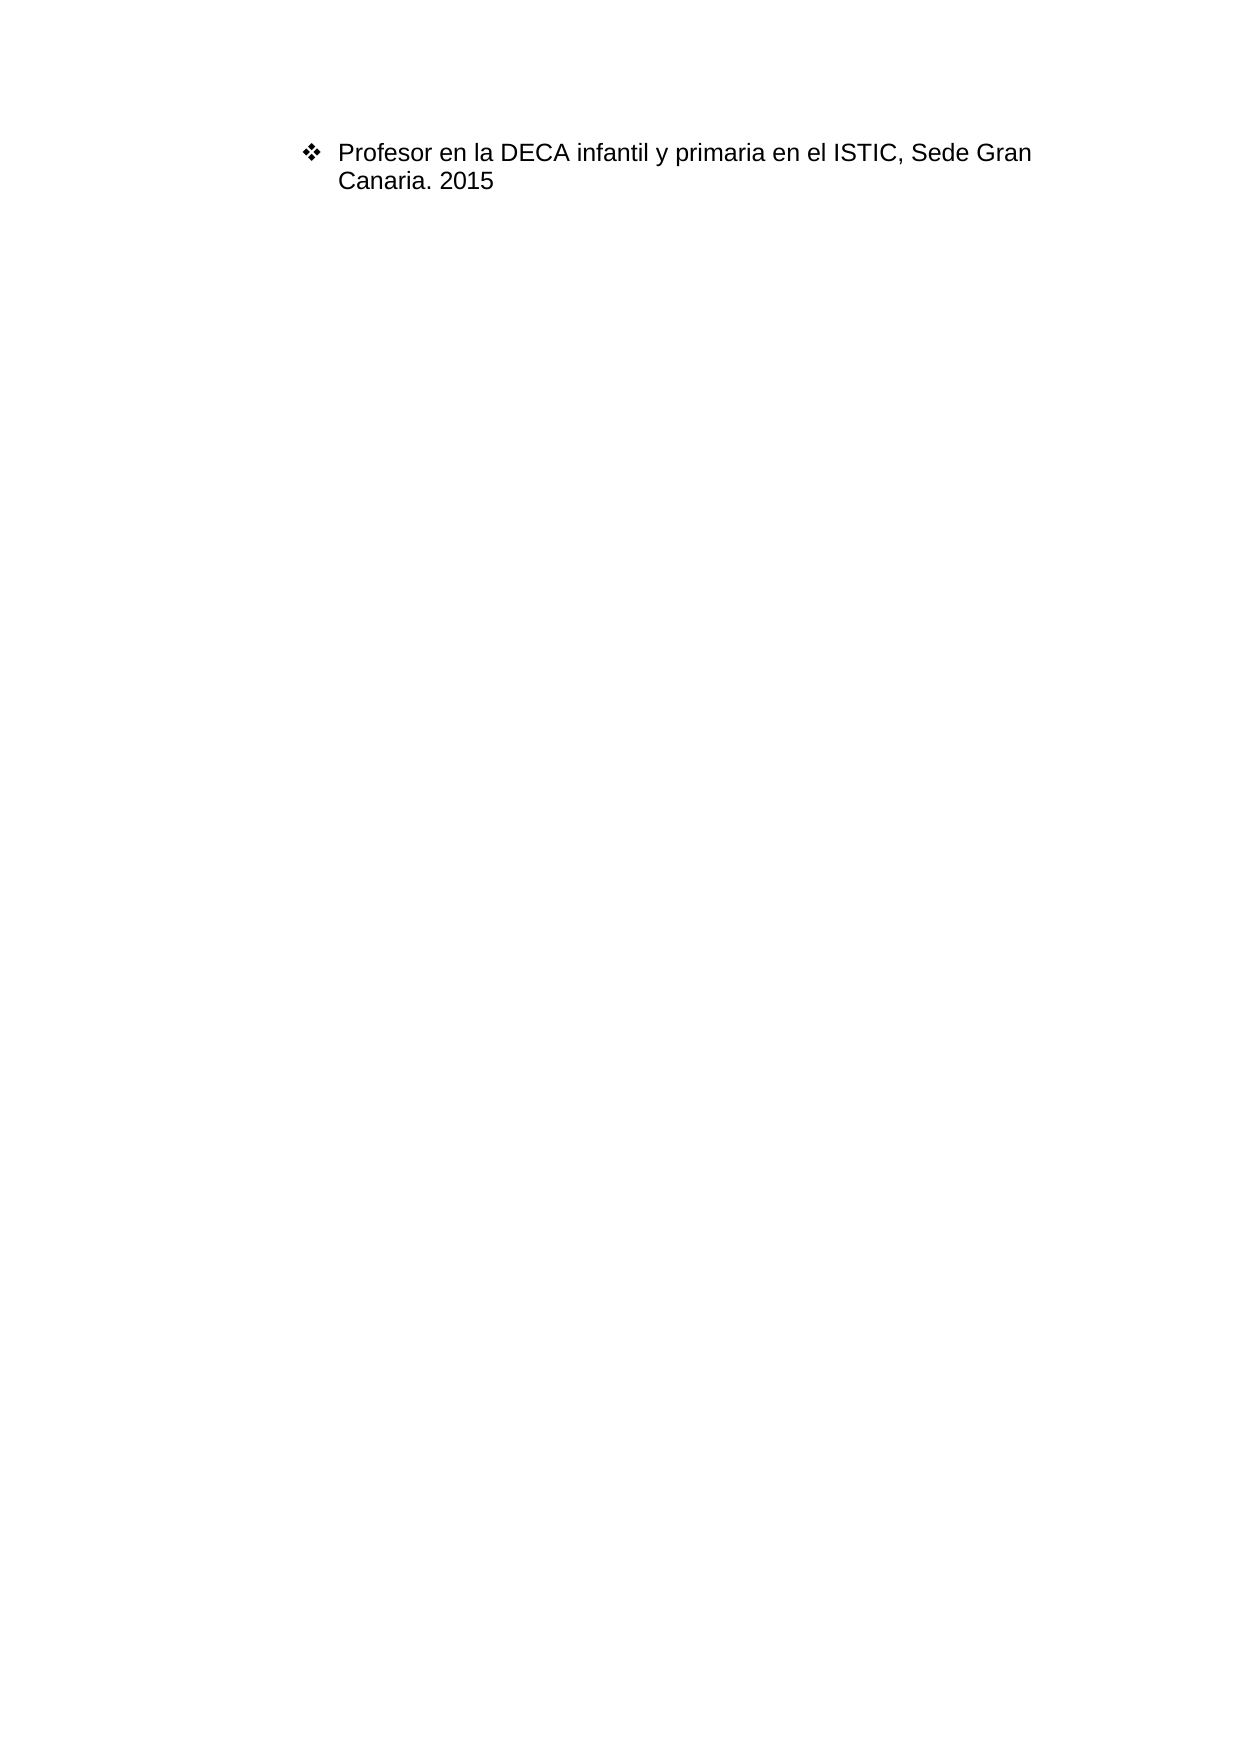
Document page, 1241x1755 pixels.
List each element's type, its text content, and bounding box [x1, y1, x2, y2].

list Profesor en la DECA infantil y primaria en el ISTIC, Sede Gran Canaria. 2015 [300, 137, 1064, 195]
